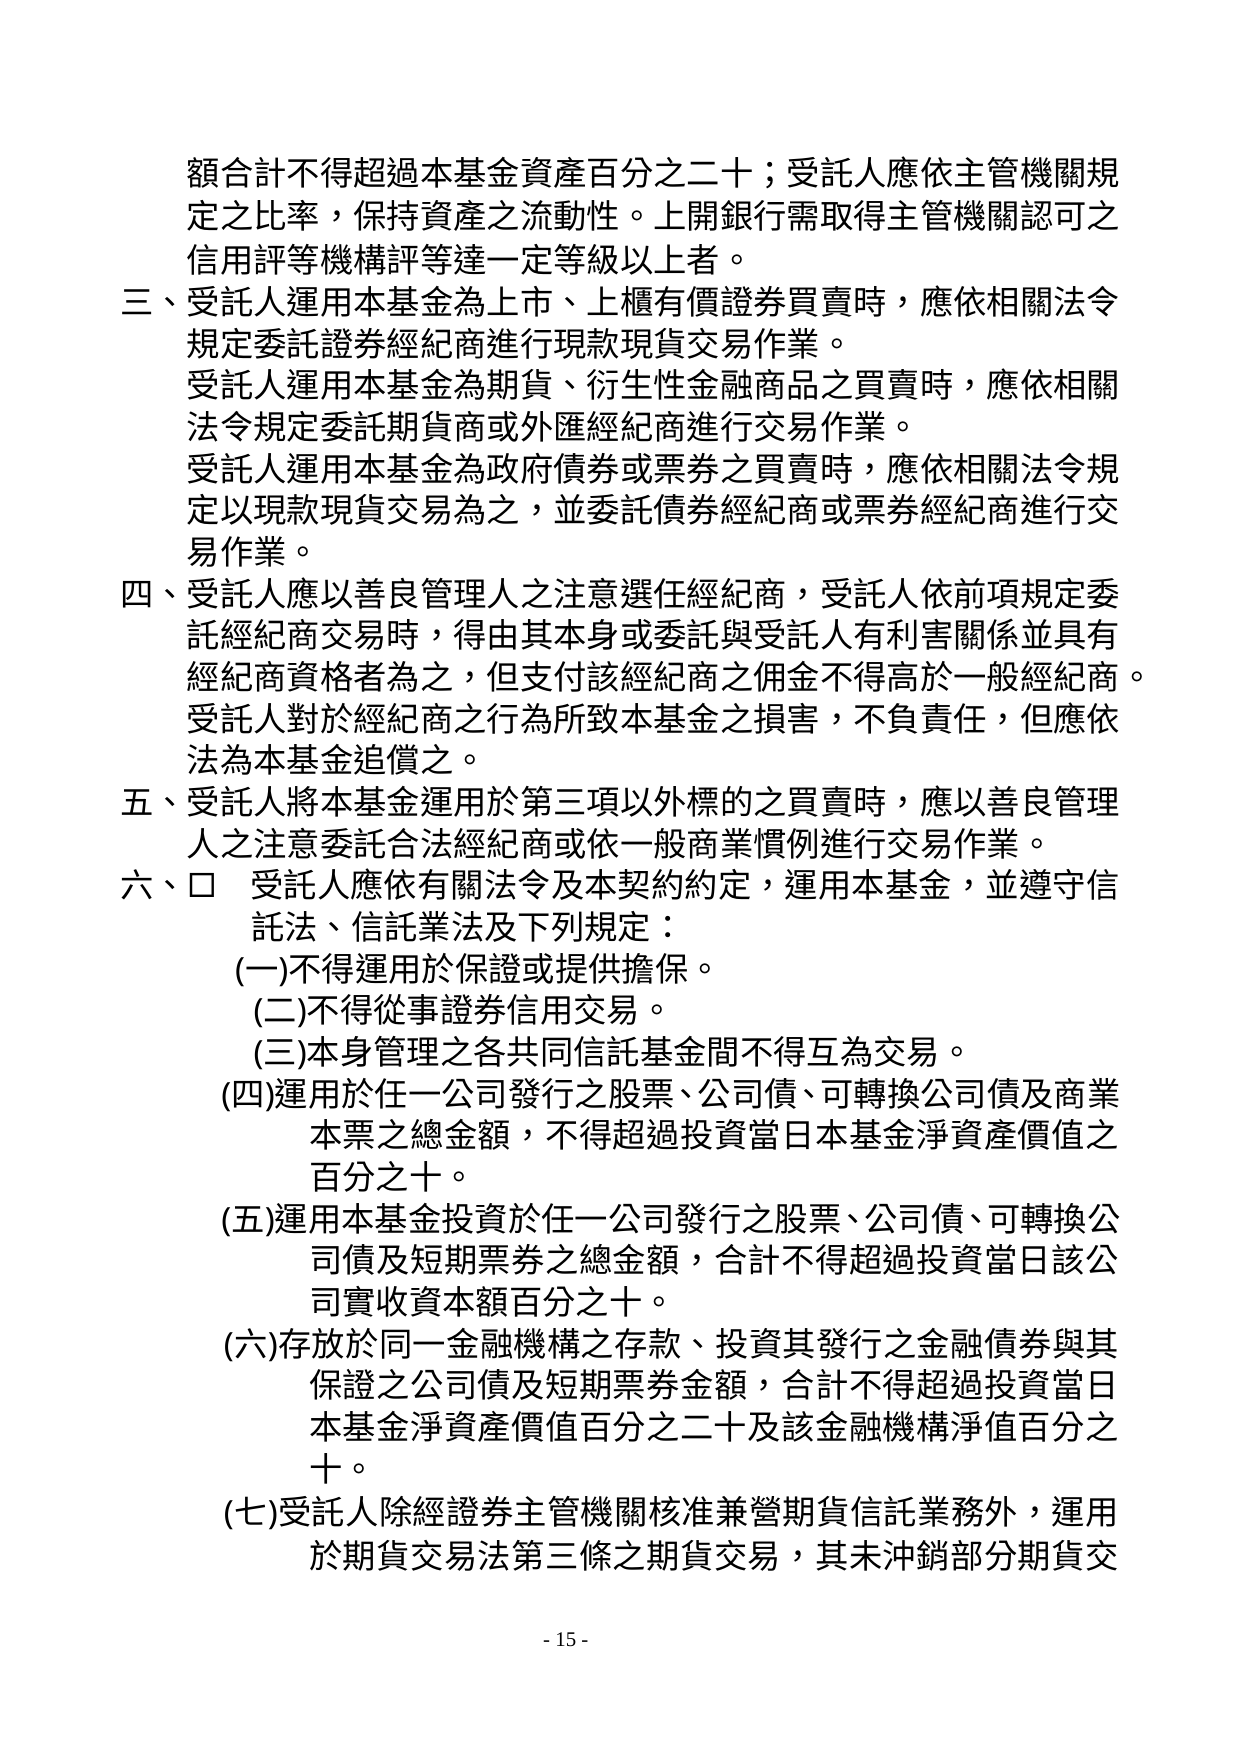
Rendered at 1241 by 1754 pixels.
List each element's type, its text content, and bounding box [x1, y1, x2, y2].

text 六、 受託人應依有關法令及本契約約定，運用本基金，並遵守信託法、信託業法及下列規定： [120, 864, 1120, 948]
text 額合計不得超過本基金資產百分之二十；受託人應依主管機關規定之比率，保持資產之流動性。上開銀行需取得主管機關認可之信用評等機構評等達一定等級以上者。 [120, 150, 1120, 281]
text (五)運用本基金投資於任一公司發行之股票、公司債、可轉換公司債及短期票券之總金額，合計不得超過投資當日該公司實收資本額百分之十。 [120, 1198, 1120, 1323]
text (四)運用於任一公司發行之股票、公司債、可轉換公司債及商業本票之總金額，不得超過投資當日本基金淨資產價值之百分之十。 [120, 1073, 1120, 1198]
text 受託人運用本基金為期貨、衍生性金融商品之買賣時，應依相關法令規定委託期貨商或外匯經紀商進行交易作業。 [120, 364, 1120, 448]
text (七)受託人除經證券主管機關核准兼營期貨信託業務外，運用於期貨交易法第三條之期貨交易，其未沖銷部分期貨交 [120, 1489, 1120, 1577]
text (一)不得運用於保證或提供擔保。 [120, 948, 1120, 989]
text (三)本身管理之各共同信託基金間不得互為交易。 [120, 1031, 1120, 1073]
text (六)存放於同一金融機構之存款、投資其發行之金融債券與其保證之公司債及短期票券金額，合計不得超過投資當日本基金淨資產價值百分之二十及該金融機構淨值百分之十。 [120, 1323, 1120, 1489]
text 三、受託人運用本基金為上市、上櫃有價證券買賣時，應依相關法令規定委託證券經紀商進行現款現貨交易作業。 [120, 281, 1120, 364]
text 五、受託人將本基金運用於第三項以外標的之買賣時，應以善良管理人之注意委託合法經紀商或依一般商業慣例進行交易作業。 [120, 781, 1120, 864]
text 受託人運用本基金為政府債券或票券之買賣時，應依相關法令規定以現款現貨交易為之，並委託債券經紀商或票券經紀商進行交易作業。 [120, 448, 1120, 573]
text (二)不得從事證券信用交易。 [120, 989, 1120, 1031]
text 四、受託人應以善良管理人之注意選任經紀商，受託人依前項規定委託經紀商交易時，得由其本身或委託與受託人有利害關係並具有經紀商資格者為之，但支付該經紀商之佣金不得高於一般經紀商。受託人對於經紀商之行為所致本基金之損害，不負責任，但應依法為本基金追償之。 [120, 573, 1120, 781]
